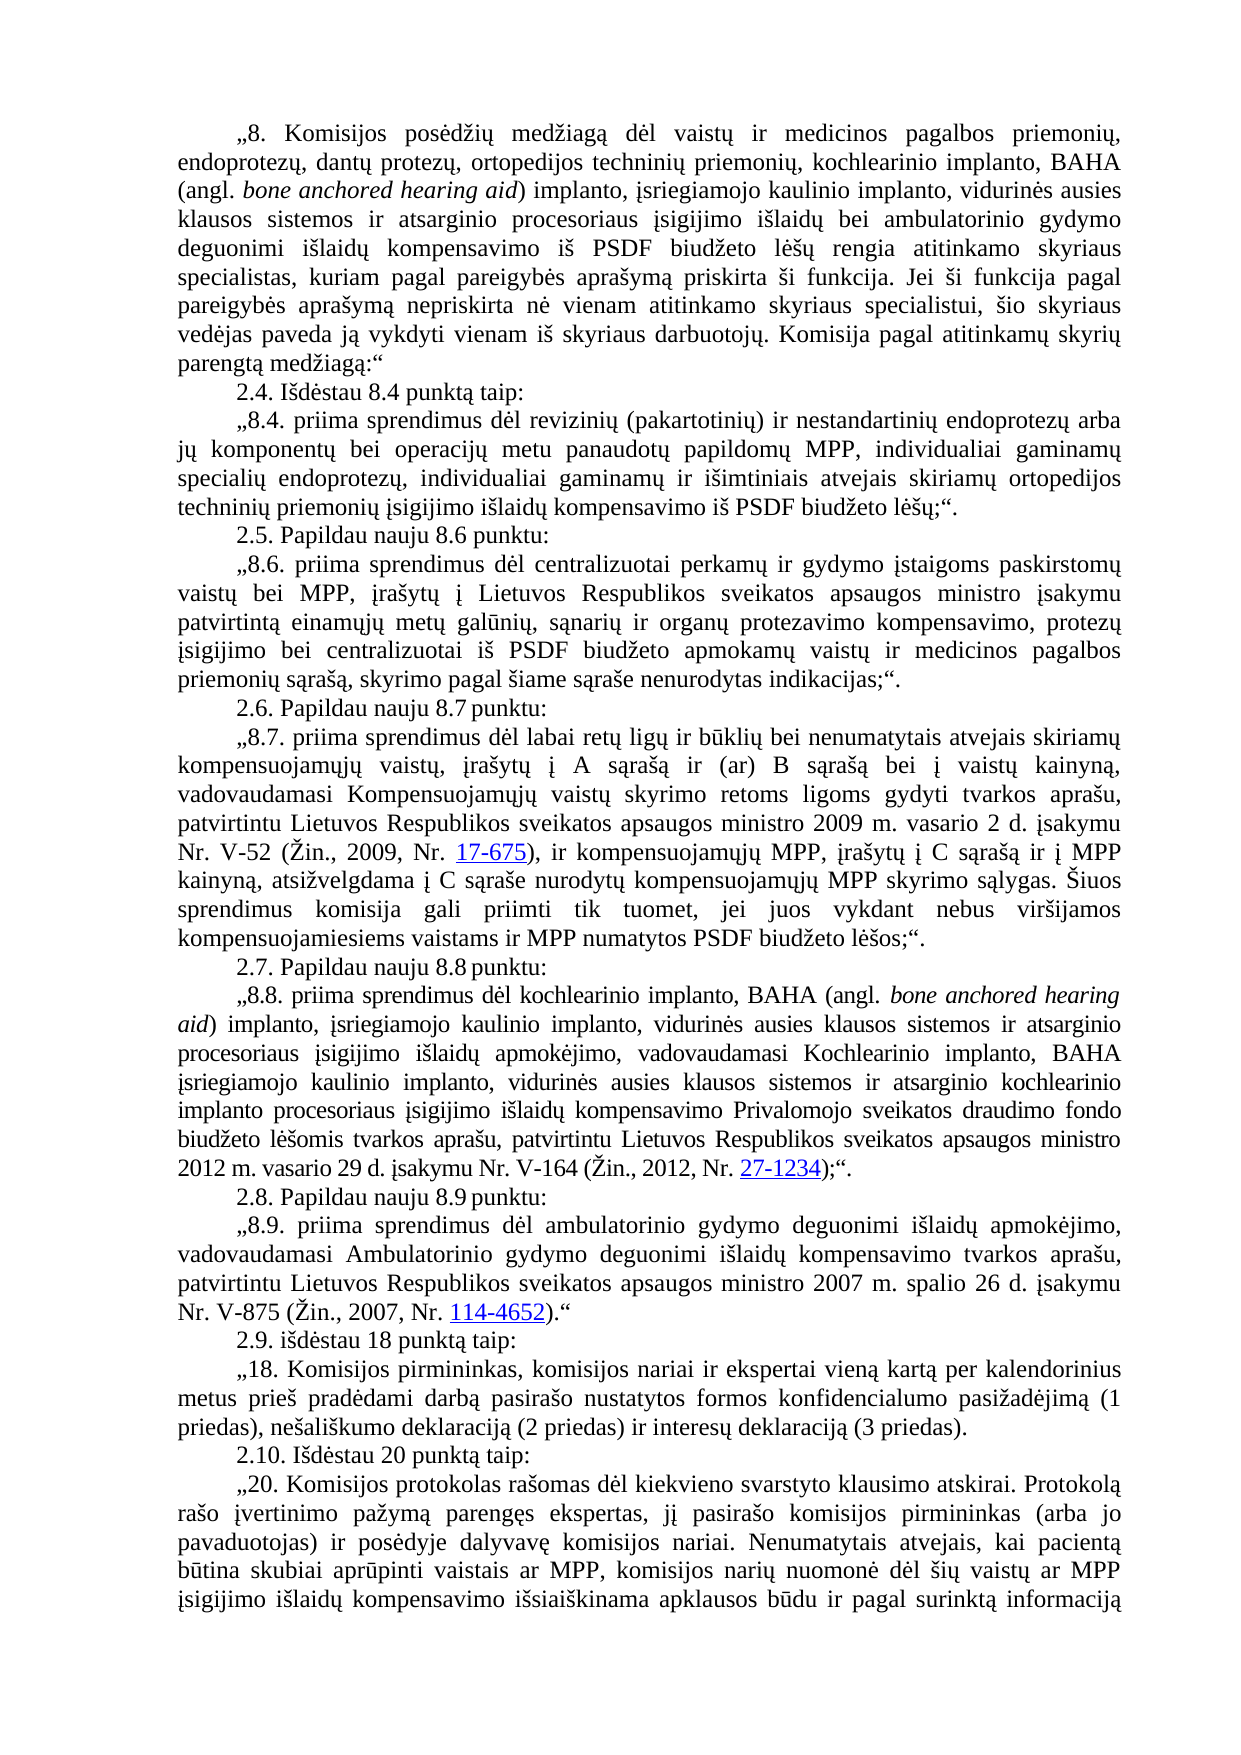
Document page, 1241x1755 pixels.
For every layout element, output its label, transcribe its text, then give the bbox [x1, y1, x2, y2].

text „8.6. priima sprendimus dėl centralizuotai perkamų ir gydymo įstaigoms paskirstomų vaistų bei MPP, įrašytų į Lietuvos Respublikos sveikatos apsaugos ministro įsakymu patvirtintą einamųjų metų galūnių, sąnarių ir organų protezavimo kompensavimo, protezų įsigijimo bei centralizuotai iš PSDF biudžeto apmokamų vaistų ir medicinos pagalbos priemonių sąrašą, skyrimo pagal šiame sąraše nenurodytas indikacijas;“. [177, 549, 1122, 693]
text 2.10. Išdėstau 20 punktą taip: [177, 1441, 1122, 1469]
text „18. Komisijos pirmininkas, komisijos nariai ir ekspertai vieną kartą per kalendorinius metus prieš pradėdami darbą pasirašo nustatytos formos konfidencialumo pasižadėjimą (1 priedas), nešališkumo deklaraciją (2 priedas) ir interesų deklaraciją (3 priedas). [177, 1354, 1122, 1441]
text „8. Komisijos posėdžių medžiagą dėl vaistų ir medicinos pagalbos priemonių, endoprotezų, dantų protezų, ortopedijos techninių priemonių, kochlearinio implanto, BAHA (angl. bone anchored hearing aid) implanto, įsriegiamojo kaulinio implanto, vidurinės ausies klausos sistemos ir atsarginio procesoriaus įsigijimo išlaidų bei ambulatorinio gydymo deguonimi išlaidų kompensavimo iš PSDF biudžeto lėšų rengia atitinkamo skyriaus specialistas, kuriam pagal pareigybės aprašymą priskirta ši funkcija. Jei ši funkcija pagal pareigybės aprašymą nepriskirta nė vienam atitinkamo skyriaus specialistui, šio skyriaus vedėjas paveda ją vykdyti vienam iš skyriaus darbuotojų. Komisija pagal atitinkamų skyrių parengtą medžiagą:“ [177, 118, 1122, 377]
text 2.4. Išdėstau 8.4 punktą taip: [177, 377, 1122, 406]
text 2.5. Papildau nauju 8.6 punktu: [177, 521, 1122, 549]
text 2.8. Papildau nauju 8.9 punktu: [177, 1182, 1122, 1211]
text 2.7. Papildau nauju 8.8 punktu: [177, 952, 1122, 981]
text „8.4. priima sprendimus dėl revizinių (pakartotinių) ir nestandartinių endoprotezų arba jų komponentų bei operacijų metu panaudotų papildomų MPP, individualiai gaminamų specialių endoprotezų, individualiai gaminamų ir išimtiniais atvejais skiriamų ortopedijos techninių priemonių įsigijimo išlaidų kompensavimo iš PSDF biudžeto lėšų;“. [177, 406, 1122, 521]
text 2.6. Papildau nauju 8.7 punktu: [177, 693, 1122, 722]
text „8.8. priima sprendimus dėl kochlearinio implanto, BAHA (angl. bone anchored hearing aid) implanto, įsriegiamojo kaulinio implanto, vidurinės ausies klausos sistemos ir atsarginio procesoriaus įsigijimo išlaidų apmokėjimo, vadovaudamasi Kochlearinio implanto, BAHA įsriegiamojo kaulinio implanto, vidurinės ausies klausos sistemos ir atsarginio kochlearinio implanto procesoriaus įsigijimo išlaidų kompensavimo Privalomojo sveikatos draudimo fondo biudžeto lėšomis tvarkos aprašu, patvirtintu Lietuvos Respublikos sveikatos apsaugos ministro 2012 m. vasario 29 d. įsakymu Nr. V-164 (Žin., 2012, Nr. 27-1234);“. [177, 981, 1122, 1182]
text „20. Komisijos protokolas rašomas dėl kiekvieno svarstyto klausimo atskirai. Protokolą rašo įvertinimo pažymą parengęs ekspertas, jį pasirašo komisijos pirmininkas (arba jo pavaduotojas) ir posėdyje dalyvavę komisijos nariai. Nenumatytais atvejais, kai pacientą būtina skubiai aprūpinti vaistais ar MPP, komisijos narių nuomonė dėl šių vaistų ar MPP įsigijimo išlaidų kompensavimo išsiaiškinama apklausos būdu ir pagal surinktą informaciją [177, 1469, 1122, 1613]
text „8.7. priima sprendimus dėl labai retų ligų ir būklių bei nenumatytais atvejais skiriamų kompensuojamųjų vaistų, įrašytų į A sąrašą ir (ar) B sąrašą bei į vaistų kainyną, vadovaudamasi Kompensuojamųjų vaistų skyrimo retoms ligoms gydyti tvarkos aprašu, patvirtintu Lietuvos Respublikos sveikatos apsaugos ministro 2009 m. vasario 2 d. įsakymu Nr. V-52 (Žin., 2009, Nr. 17-675), ir kompensuojamųjų MPP, įrašytų į C sąrašą ir į MPP kainyną, atsižvelgdama į C sąraše nurodytų kompensuojamųjų MPP skyrimo sąlygas. Šiuos sprendimus komisija gali priimti tik tuomet, jei juos vykdant nebus viršijamos kompensuojamiesiems vaistams ir MPP numatytos PSDF biudžeto lėšos;“. [177, 722, 1122, 952]
text 2.9. išdėstau 18 punktą taip: [177, 1326, 1122, 1354]
text „8.9. priima sprendimus dėl ambulatorinio gydymo deguonimi išlaidų apmokėjimo, vadovaudamasi Ambulatorinio gydymo deguonimi išlaidų kompensavimo tvarkos aprašu, patvirtintu Lietuvos Respublikos sveikatos apsaugos ministro 2007 m. spalio 26 d. įsakymu Nr. V-875 (Žin., 2007, Nr. 114-4652).“ [177, 1211, 1122, 1326]
